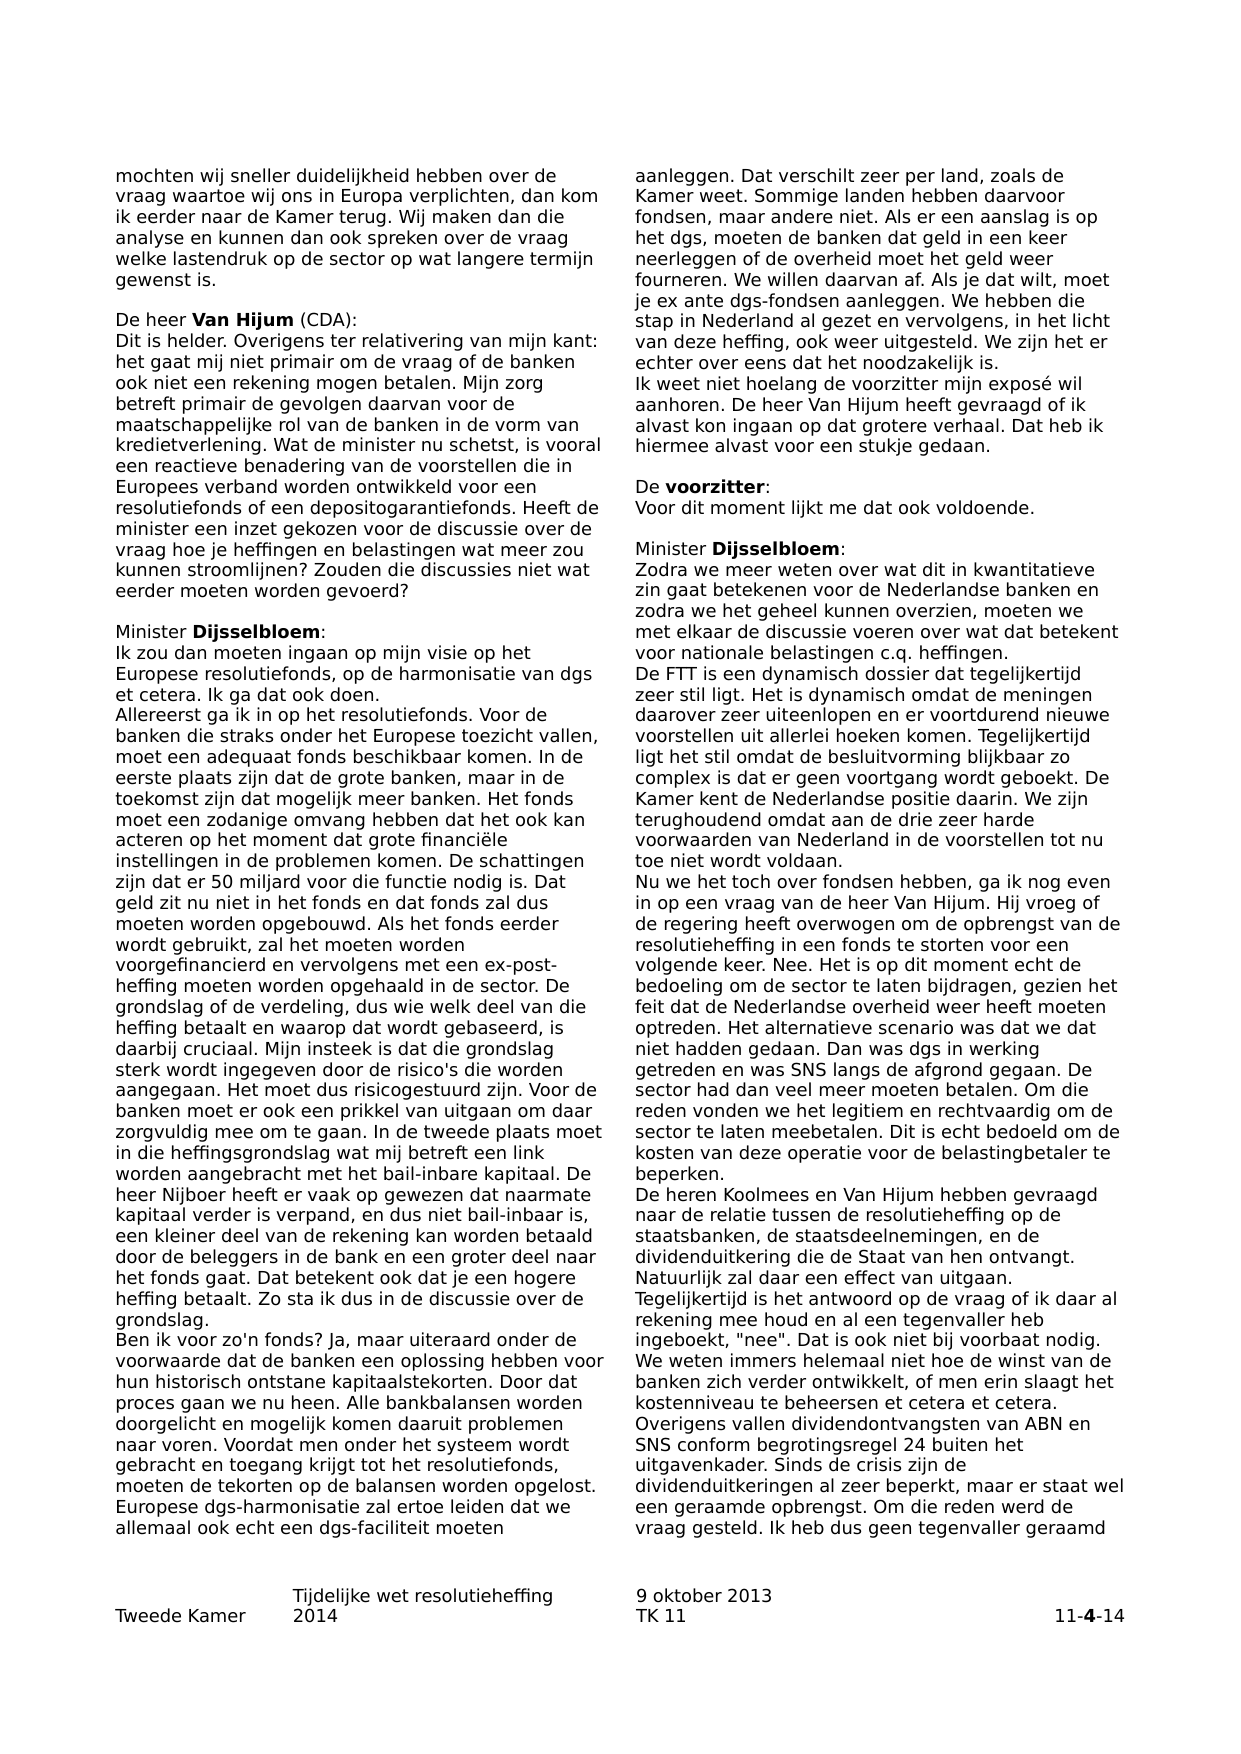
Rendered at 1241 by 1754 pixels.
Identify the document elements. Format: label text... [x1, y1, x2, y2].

text De voorzitter: [635, 477, 1125, 498]
text Minister Dijsselbloem: [115, 622, 605, 643]
text De FTT is een dynamisch dossier dat tegelijkertijd zeer stil ligt. Het is dynamisch omdat de meningen daarover zeer uiteenlopen en er voortdurend nieuwe voorstellen uit allerlei hoeken komen. Tegelijkertijd ligt het stil omdat de besluitvorming blijkbaar zo complex is dat er geen voortgang wordt geboekt. De Kamer kent de Nederlandse positie daarin. We zijn terughoudend omdat aan de drie zeer harde voorwaarden van Nederland in de voorstellen tot nu toe niet wordt voldaan. [635, 663, 1125, 872]
text Ben ik voor zo'n fonds? Ja, maar uiteraard onder de voorwaarde dat de banken een oplossing hebben voor hun historisch ontstane kapitaalstekorten. Door dat proces gaan we nu heen. Alle bankbalansen worden doorgelicht en mogelijk komen daaruit problemen naar voren. Voordat men onder het systeem wordt gebracht en toegang krijgt tot het resolutiefonds, moeten de tekorten op de balansen worden opgelost. Europese dgs-harmonisatie zal ertoe leiden dat we allemaal ook echt een dgs-faciliteit moeten [115, 1330, 605, 1538]
text Dit is helder. Overigens ter relativering van mijn kant: het gaat mij niet primair om de vraag of de banken ook niet een rekening mogen betalen. Mijn zorg betreft primair de gevolgen daarvan voor de maatschappelijke rol van de banken in de vorm van kredietverlening. Wat de minister nu schetst, is vooral een reactieve benadering van de voorstellen die in Europees verband worden ontwikkeld voor een resolutiefonds of een depositogarantiefonds. Heeft de minister een inzet gekozen voor de discussie over de vraag hoe je heffingen en belastingen wat meer zou kunnen stroomlijnen? Zouden die discussies niet wat eerder moeten worden gevoerd? [115, 331, 605, 602]
text Zodra we meer weten over wat dit in kwantitatieve zin gaat betekenen voor de Nederlandse banken en zodra we het geheel kunnen overzien, moeten we met elkaar de discussie voeren over wat dat betekent voor nationale belastingen c.q. heffingen. [635, 559, 1125, 663]
text mochten wij sneller duidelijkheid hebben over de vraag waartoe wij ons in Europa verplichten, dan kom ik eerder naar de Kamer terug. Wij maken dan die analyse en kunnen dan ook spreken over de vraag welke lastendruk op de sector op wat langere termijn gewenst is. [115, 165, 605, 290]
text aanleggen. Dat verschilt zeer per land, zoals de Kamer weet. Sommige landen hebben daarvoor fondsen, maar andere niet. Als er een aanslag is op het dgs, moeten de banken dat geld in een keer neerleggen of de overheid moet het geld weer fourneren. We willen daarvan af. Als je dat wilt, moet je ex ante dgs-fondsen aanleggen. We hebben die stap in Nederland al gezet en vervolgens, in het licht van deze heffing, ook weer uitgesteld. We zijn het er echter over eens dat het noodzakelijk is. [635, 165, 1125, 374]
text Minister Dijsselbloem: [635, 538, 1125, 559]
text De heer Van Hijum (CDA): [115, 310, 605, 331]
text Ik weet niet hoelang de voorzitter mijn exposé wil aanhoren. De heer Van Hijum heeft gevraagd of ik alvast kon ingaan op dat grotere verhaal. Dat heb ik hiermee alvast voor een stukje gedaan. [635, 374, 1125, 457]
text Nu we het toch over fondsen hebben, ga ik nog even in op een vraag van de heer Van Hijum. Hij vroeg of de regering heeft overwogen om de opbrengst van de resolutieheffing in een fonds te storten voor een volgende keer. Nee. Het is op dit moment echt de bedoeling om de sector te laten bijdragen, gezien het feit dat de Nederlandse overheid weer heeft moeten optreden. Het alternatieve scenario was dat we dat niet hadden gedaan. Dan was dgs in werking getreden en was SNS langs de afgrond gegaan. De sector had dan veel meer moeten betalen. Om die reden vonden we het legitiem en rechtvaardig om de sector te laten meebetalen. Dit is echt bedoeld om de kosten van deze operatie voor de belastingbetaler te beperken. [635, 872, 1125, 1184]
text Allereerst ga ik in op het resolutiefonds. Voor de banken die straks onder het Europese toezicht vallen, moet een adequaat fonds beschikbaar komen. In de eerste plaats zijn dat de grote banken, maar in de toekomst zijn dat mogelijk meer banken. Het fonds moet een zodanige omvang hebben dat het ook kan acteren op het moment dat grote financiële instellingen in de problemen komen. De schattingen zijn dat er 50 miljard voor die functie nodig is. Dat geld zit nu niet in het fonds en dat fonds zal dus moeten worden opgebouwd. Als het fonds eerder wordt gebruikt, zal het moeten worden voorgefinancierd en vervolgens met een ex-post-heffing moeten worden opgehaald in de sector. De grondslag of de verdeling, dus wie welk deel van die heffing betaalt en waarop dat wordt gebaseerd, is daarbij cruciaal. Mijn insteek is dat die grondslag sterk wordt ingegeven door de risico's die worden aangegaan. Het moet dus risicogestuurd zijn. Voor de banken moet er ook een prikkel van uitgaan om daar zorgvuldig mee om te gaan. In de tweede plaats moet in die heffingsgrondslag wat mij betreft een link worden aangebracht met het bail-inbare kapitaal. De heer Nijboer heeft er vaak op gewezen dat naarmate kapitaal verder is verpand, en dus niet bail-inbaar is, een kleiner deel van de rekening kan worden betaald door de beleggers in de bank en een groter deel naar het fonds gaat. Dat betekent ook dat je een hogere heffing betaalt. Zo sta ik dus in de discussie over de grondslag. [115, 705, 605, 1330]
text De heren Koolmees en Van Hijum hebben gevraagd naar de relatie tussen de resolutieheffing op de staatsbanken, de staatsdeelnemingen, en de dividenduitkering die de Staat van hen ontvangt. Natuurlijk zal daar een effect van uitgaan. Tegelijkertijd is het antwoord op de vraag of ik daar al rekening mee houd en al een tegenvaller heb ingeboekt, "nee". Dat is ook niet bij voorbaat nodig. We weten immers helemaal niet hoe de winst van de banken zich verder ontwikkelt, of men erin slaagt het kostenniveau te beheersen et cetera et cetera. Overigens vallen dividendontvangsten van ABN en SNS conform begrotingsregel 24 buiten het uitgavenkader. Sinds de crisis zijn de dividenduitkeringen al zeer beperkt, maar er staat wel een geraamde opbrengst. Om die reden werd de vraag gesteld. Ik heb dus geen tegenvaller geraamd [635, 1184, 1125, 1538]
text Ik zou dan moeten ingaan op mijn visie op het Europese resolutiefonds, op de harmonisatie van dgs et cetera. Ik ga dat ook doen. [115, 643, 605, 705]
text Voor dit moment lijkt me dat ook voldoende. [635, 498, 1125, 518]
